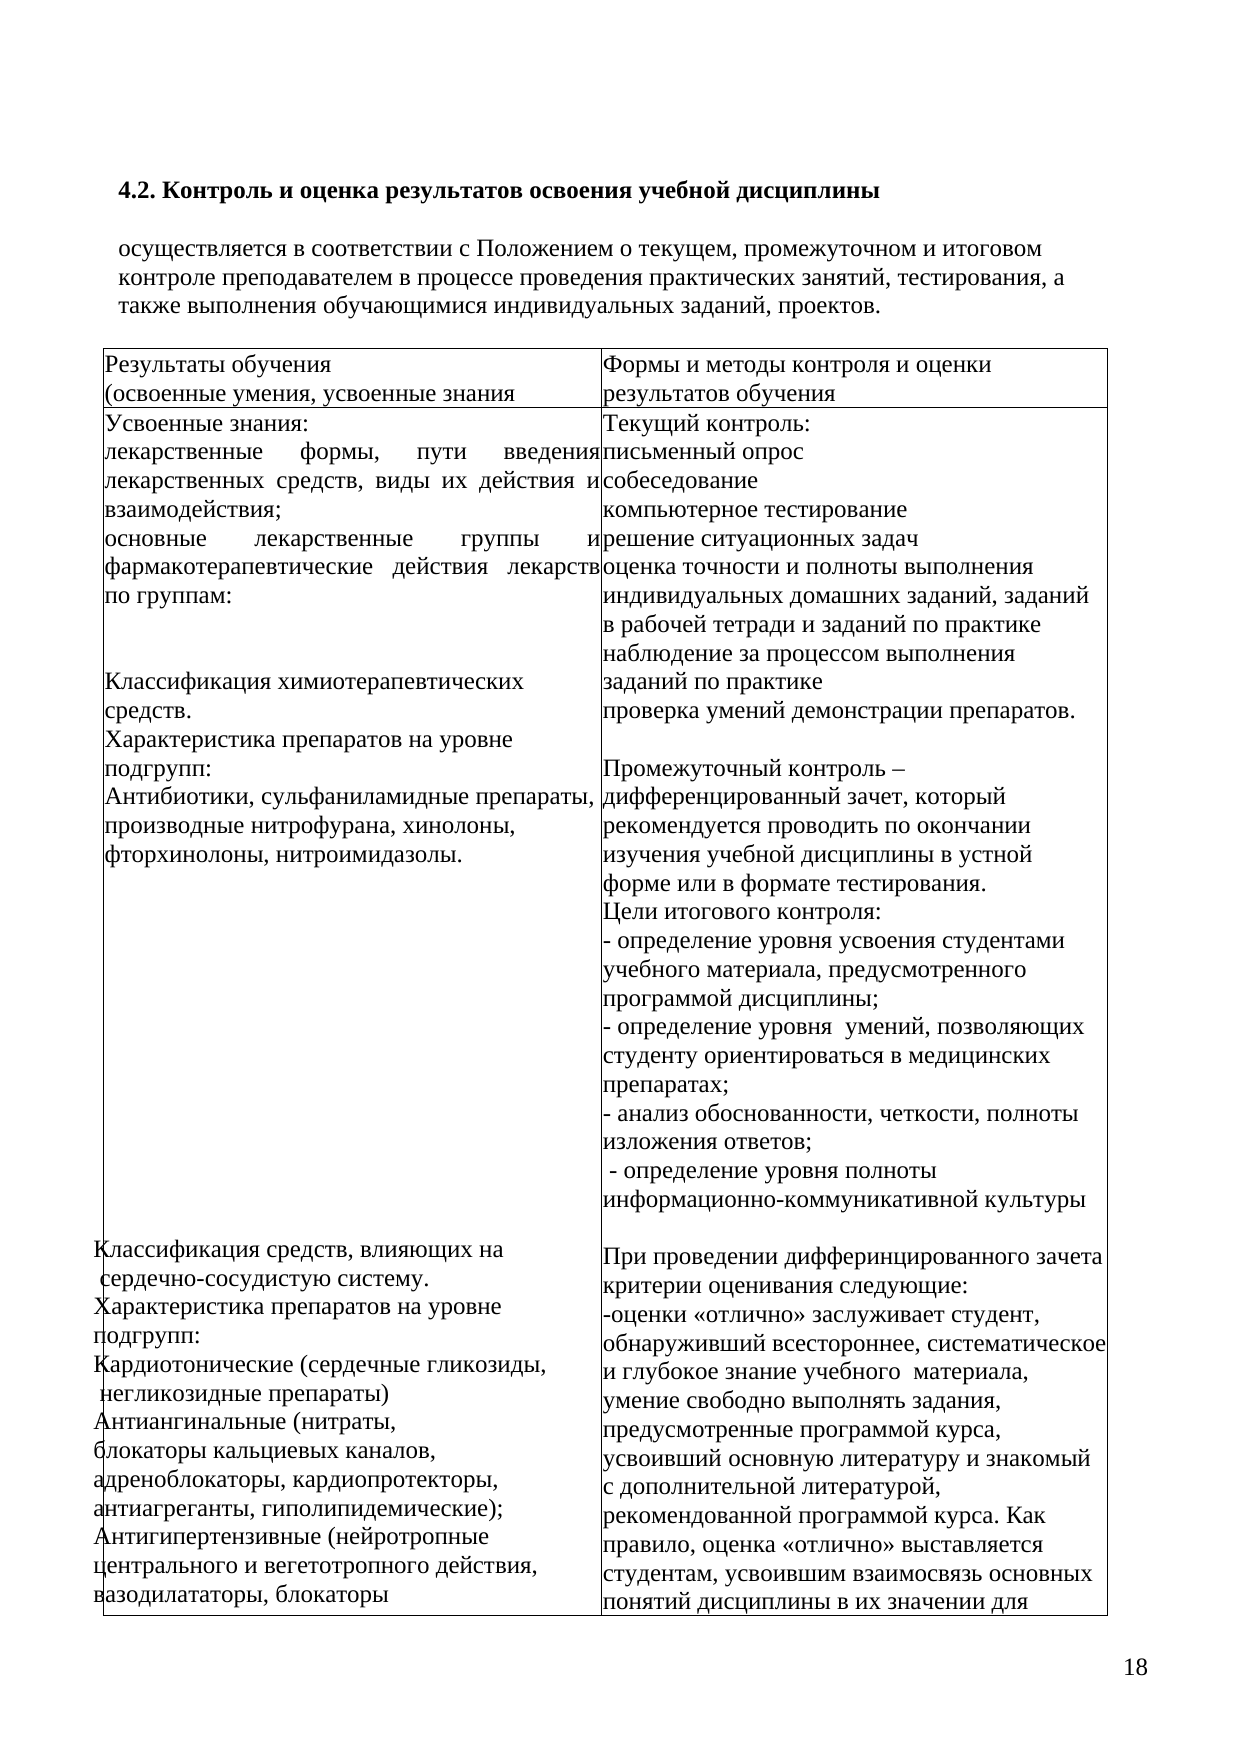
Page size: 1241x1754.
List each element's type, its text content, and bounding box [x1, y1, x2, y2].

table_cell Характеристика препаратов на уровне подгрупп: Кардиотонические (сердечные гликозиды, негликозидные препараты) [104, 1291, 601, 1406]
table_cell [104, 1119, 116, 1148]
table_cell [116, 1061, 601, 1119]
text осуществляется в соответствии с Положением о текущем, промежуточном и итоговом контроле преподавателем в процессе проведения практических занятий, тестирования, а также выполнения обучающимися индивидуальных заданий, проектов. [118, 233, 1122, 319]
table_cell [104, 1148, 601, 1176]
table_cell Классификация средств, влияющих на сердечно-сосудистую систему. [104, 1234, 601, 1291]
table_cell [129, 638, 601, 666]
table_cell [104, 1033, 116, 1061]
table_cell [104, 896, 601, 946]
table_cell Текущий контроль: письменный опрос собеседование компьютерное тестирование решение ситуационных задач оценка точности и полноты выполнения индивидуальных домашних заданий, заданий в рабочей тетради и заданий по практике наблюдение за процессом выполнения заданий по практике проверка умений демонстрации препаратов. Промежуточный контроль – дифференцированный зачет, который рекомендуется проводить по окончании изучения учебной дисциплины в устной форме или в формате тестирования. Цели итогового контроля: - определение уровня усвоения студентами учебного материала, предусмотренного программой дисциплины; - определение уровня умений, позволяющих студенту ориентироваться в медицинских препаратах; - анализ обоснованности, четкости, полноты изложения ответов; - определение уровня полноты информационно-коммуникативной культуры При проведении дифферинцированного зачета критерии оценивания следующие: -оценки «отлично» заслуживает студент, обнаруживший всестороннее, систематическое и глубокое знание учебного материала, умение свободно выполнять задания, предусмотренные программой курса, усвоивший основную литературу и знакомый с дополнительной литературой, рекомендованной программой курса. Как правило, оценка «отлично» выставляется студентам, усвоившим взаимосвязь основных понятий дисциплины в их значении для приобретаемой профессии, проявившим творческие способности в понимании, изложении и использовании учебного материала; оценки «хорошо» заслуживает студент, обнаруживший полные знания учебного материала, успешно выполняющий предусмотренные в программе дисциплины задания, усвоивший основную рекомендуемую литературу. Как правило, оценка «хорошо» выставляется студентам, показавшим систематический характер знаний по дисциплине и способным к их самостоятельному пополнению и обновлению в ходе дальнейшей учебы и профессиональной деятельности; оценки «удовлетворительно» заслуживает студент, обнаруживший знание учебного материала в объеме, необходимом для дальнейшей учебы и предстоящей работы по профессии, справляющийся с выполнением заданий, предусмотренных программой дисциплины, знакомый с основной литературой, рекомендованной программой курса. Как правило, оценка «удовлетворительно» выставляется студентам, допустившим погрешность в ответе и при выполнении заданий, но обладающим необходимыми знаниями для их устранения под руководством преподавателя; оценка «неудовлетворительно» выставляется студенту, обнаружившему пробелы в знаниях основного учебного материала, допустившему принципиальные ошибки в выполнении предусмотренных программой дисциплины заданий. Как правило, оценка «неудовлетворительно» ставится студентам, которые имеют низкий уровень знаний и не могут применить их в практической деятельности. При проведении дифференцированного зачета в формате тестирования оценка сформированности ключевых компетенций обучающихся производится по пятибалльной системе. При выполнении заданий ставится отметка: «5» - за правильное выполнение более 91-100% заданий; «4» - за 80-90% правильно выполненных заданий; «3» - за 60-79% правильно выполненных заданий, «2» - за 40-59% правильно выполненных заданий. [602, 408, 1107, 1615]
table_header [104, 609, 129, 638]
table_cell Классификация химиотерапевтических средств. Характеристика препаратов на уровне подгрупп: [104, 666, 601, 781]
table_cell Антигипертензивные (нейротропные центрального и вегетотропного действия, вазодилататоры, блокаторы кальциевых каналов, ингибиторы АПФ, блокаторы рецепторов ангиотензина II , диуретики) [104, 1521, 601, 1608]
table_header [104, 975, 601, 1004]
table_cell Антиангинальные (нитраты, блокаторы кальциевых каналов, адреноблокаторы, кардиопротекторы, антиагреганты, гиполипидемические); [104, 1406, 601, 1521]
table_cell [104, 1176, 601, 1205]
table_cell Усвоенные знания: лекарственные формы, пути введения лекарственных средств, виды их действия и взаимодействия; основные лекарственные группы и фармакотерапевтические действия лекарств по группам: [104, 408, 601, 609]
table_cell [104, 1205, 601, 1234]
table_cell [104, 638, 129, 666]
table_cell [116, 1033, 601, 1061]
table_header [129, 609, 601, 638]
table_header Результаты обучения (освоенные умения, усвоенные знания [104, 349, 601, 407]
table_cell [104, 1004, 601, 1033]
table_cell [104, 1061, 116, 1119]
text 4.2. Контроль и оценка результатов освоения учебной дисциплины [118, 176, 1122, 204]
table_header Формы и методы контроля и оценки результатов обучения [602, 349, 1107, 407]
table_cell Антибиотики, сульфаниламидные препараты, производные нитрофурана, хинолоны, фторхинолоны, нитроимидазолы. [104, 781, 601, 896]
table_cell [116, 1119, 601, 1148]
table_cell [104, 946, 601, 975]
